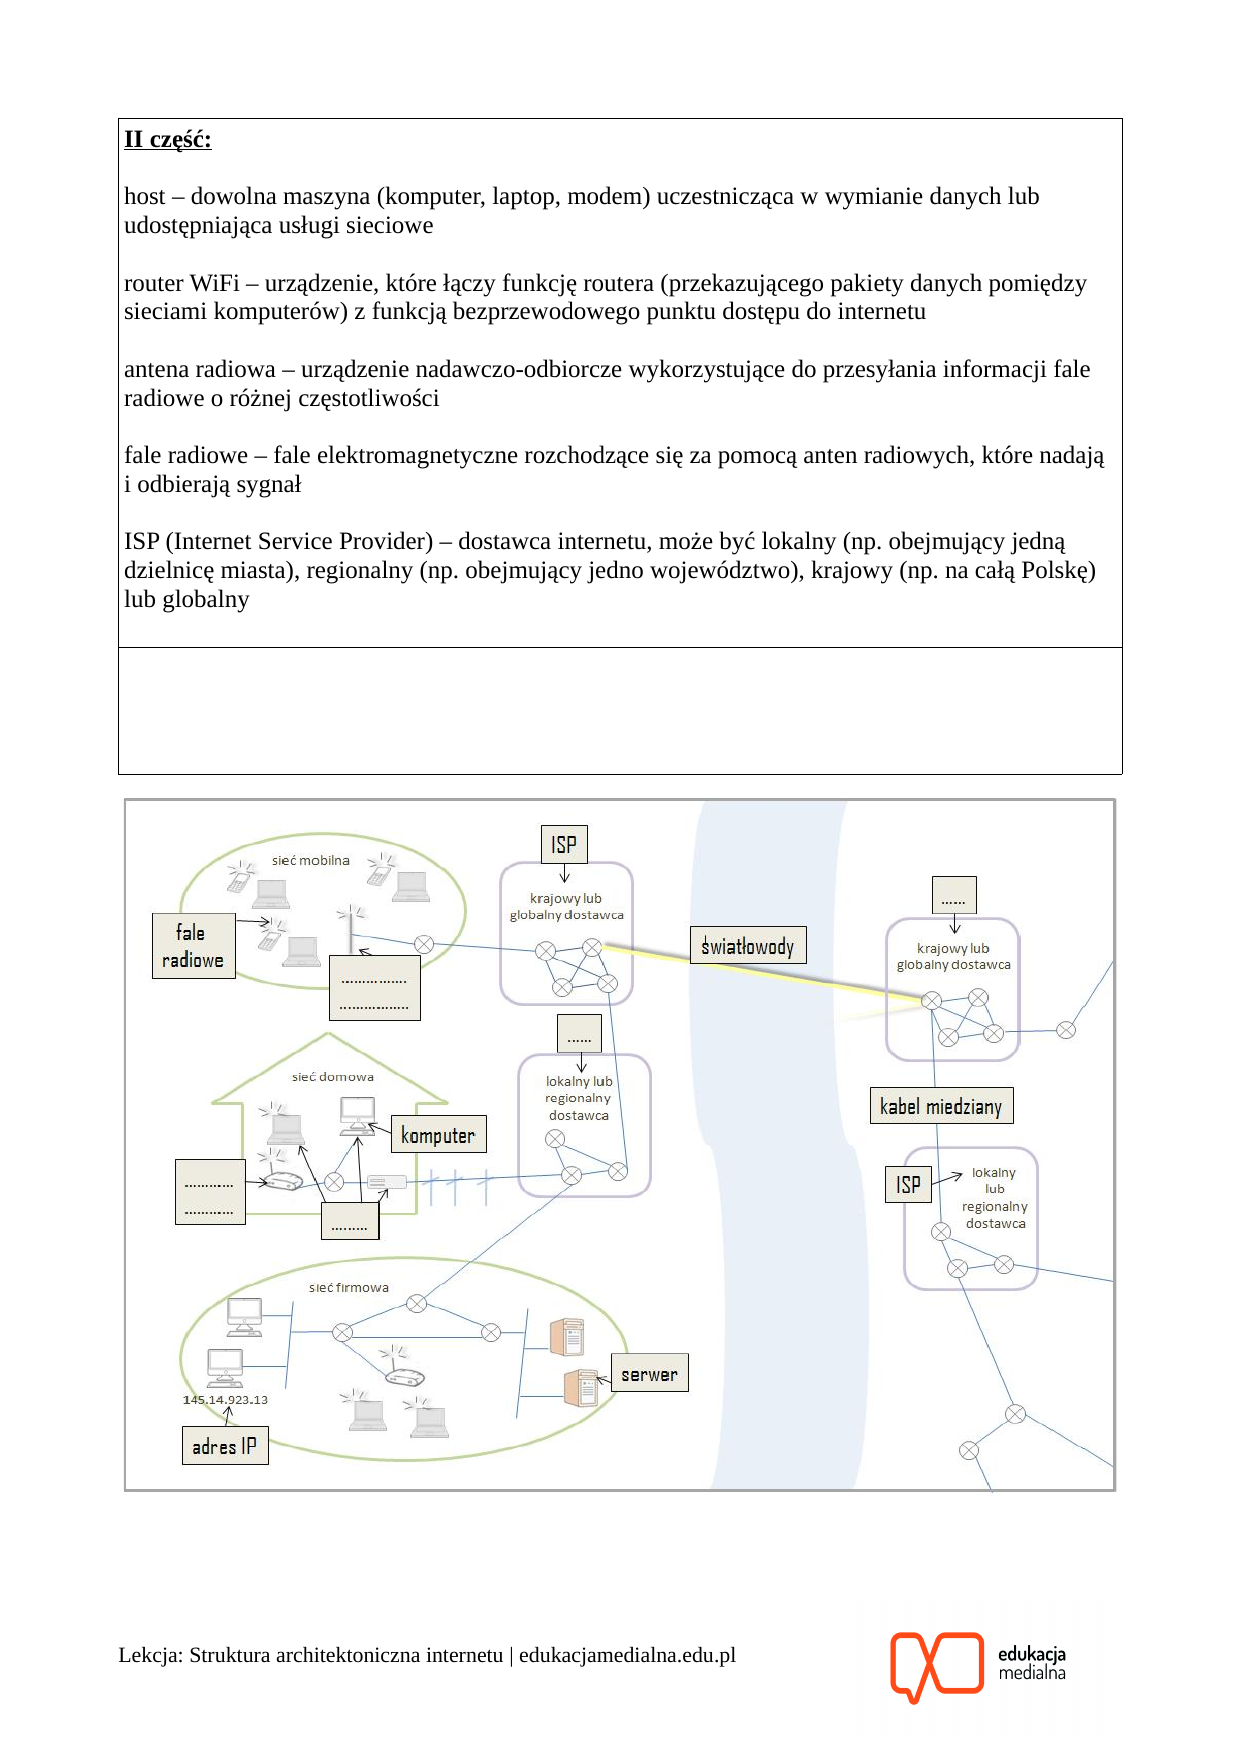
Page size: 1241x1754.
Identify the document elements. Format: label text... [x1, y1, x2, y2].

picture [123, 798, 1117, 1493]
picture [849, 1599, 1109, 1738]
table_cell [119, 648, 1122, 774]
table_cell II część: host – dowolna maszyna (komputer, laptop, modem) uczestnicząca w wymianie danych lub udostępniająca usługi sieciowe router WiFi – urządzenie, które łączy funkcję routera (przekazującego pakiety danych pomiędzy sieciami komputerów) z funkcją bezprzewodowego punktu dostępu do internetu antena radiowa – urządzenie nadawczo-odbiorcze wykorzystujące do przesyłania informacji fale radiowe o różnej częstotliwości fale radiowe – fale elektromagnetyczne rozchodzące się za pomocą anten radiowych, które nadają i odbierają sygnał ISP (Internet Service Provider) – dostawca internetu, może być lokalny (np. obejmujący jedną dzielnicę miasta), regionalny (np. obejmujący jedno województwo), krajowy (np. na całą Polskę) lub globalny [119, 119, 1122, 647]
